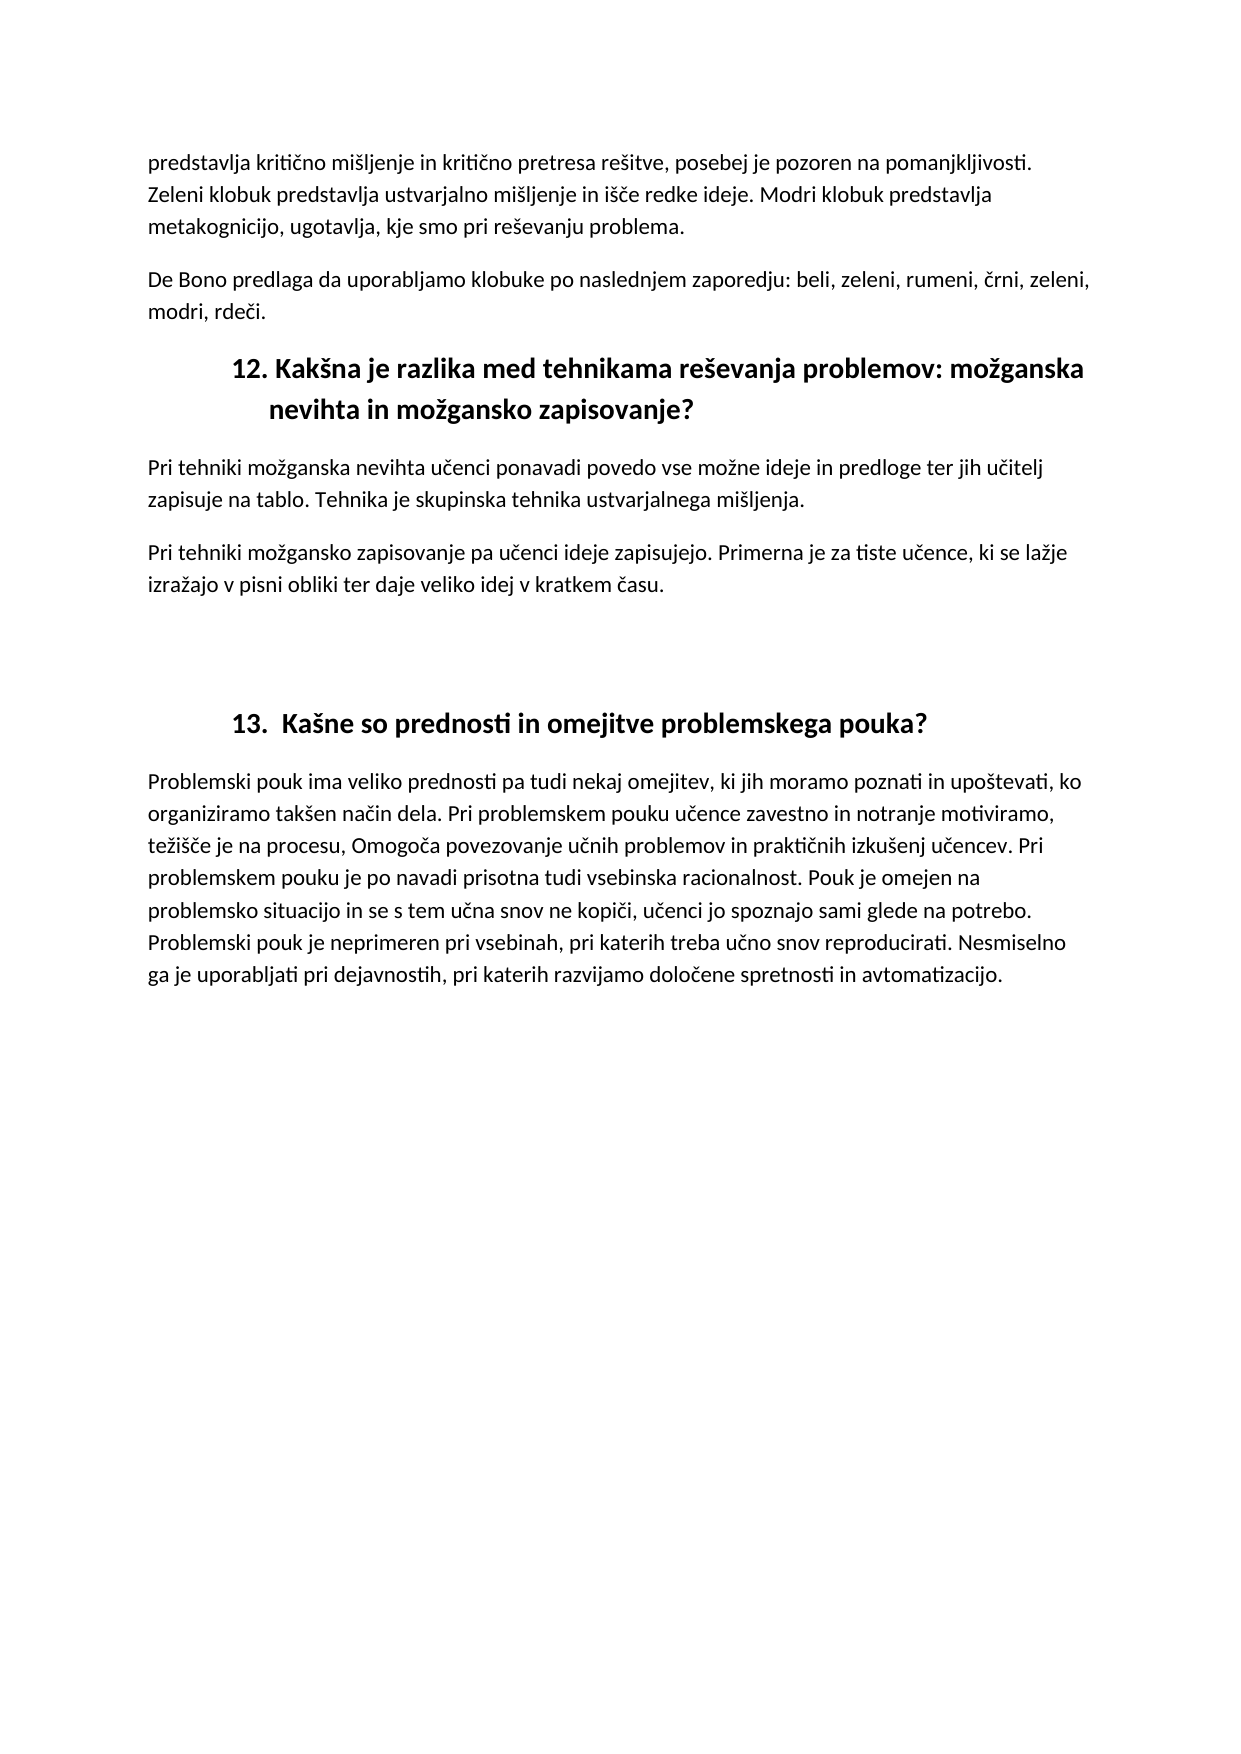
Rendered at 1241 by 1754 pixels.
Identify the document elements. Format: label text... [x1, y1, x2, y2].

text Pri tehniki možganska nevihta učenci ponavadi povedo vse možne ideje in predloge ter jih učitelj zapisuje na tablo. Tehnika je skupinska tehnika ustvarjalnega mišljenja. [148, 453, 1093, 513]
list Kašne so prednosti in omejitve problemskega pouka? [231, 705, 1093, 741]
text predstavlja kritično mišljenje in kritično pretresa rešitve, posebej je pozoren na pomanjkljivosti. Zeleni klobuk predstavlja ustvarjalno mišljenje in išče redke ideje. Modri klobuk predstavlja metakognicijo, ugotavlja, kje smo pri reševanju problema. [148, 148, 1093, 240]
list Kakšna je razlika med tehnikama reševanja problemov: možganska nevihta in možgansko zapisovanje? [231, 350, 1093, 427]
text De Bono predlaga da uporabljamo klobuke po naslednjem zaporedju: beli, zeleni, rumeni, črni, zeleni, modri, rdeči. [148, 265, 1093, 325]
text Problemski pouk ima veliko prednosti pa tudi nekaj omejitev, ki jih moramo poznati in upoštevati, ko organiziramo takšen način dela. Pri problemskem pouku učence zavestno in notranje motiviramo, težišče je na procesu, Omogoča povezovanje učnih problemov in praktičnih izkušenj učencev. Pri problemskem pouku je po navadi prisotna tudi vsebinska racionalnost. Pouk je omejen na problemsko situacijo in se s tem učna snov ne kopiči, učenci jo spoznajo sami glede na potrebo. Problemski pouk je neprimeren pri vsebinah, pri katerih treba učno snov reproducirati. Nesmiselno ga je uporabljati pri dejavnostih, pri katerih razvijamo določene spretnosti in avtomatizacijo. [148, 767, 1093, 988]
text Pri tehniki možgansko zapisovanje pa učenci ideje zapisujejo. Primerna je za tiste učence, ki se lažje izražajo v pisni obliki ter daje veliko idej v kratkem času. [148, 538, 1093, 598]
